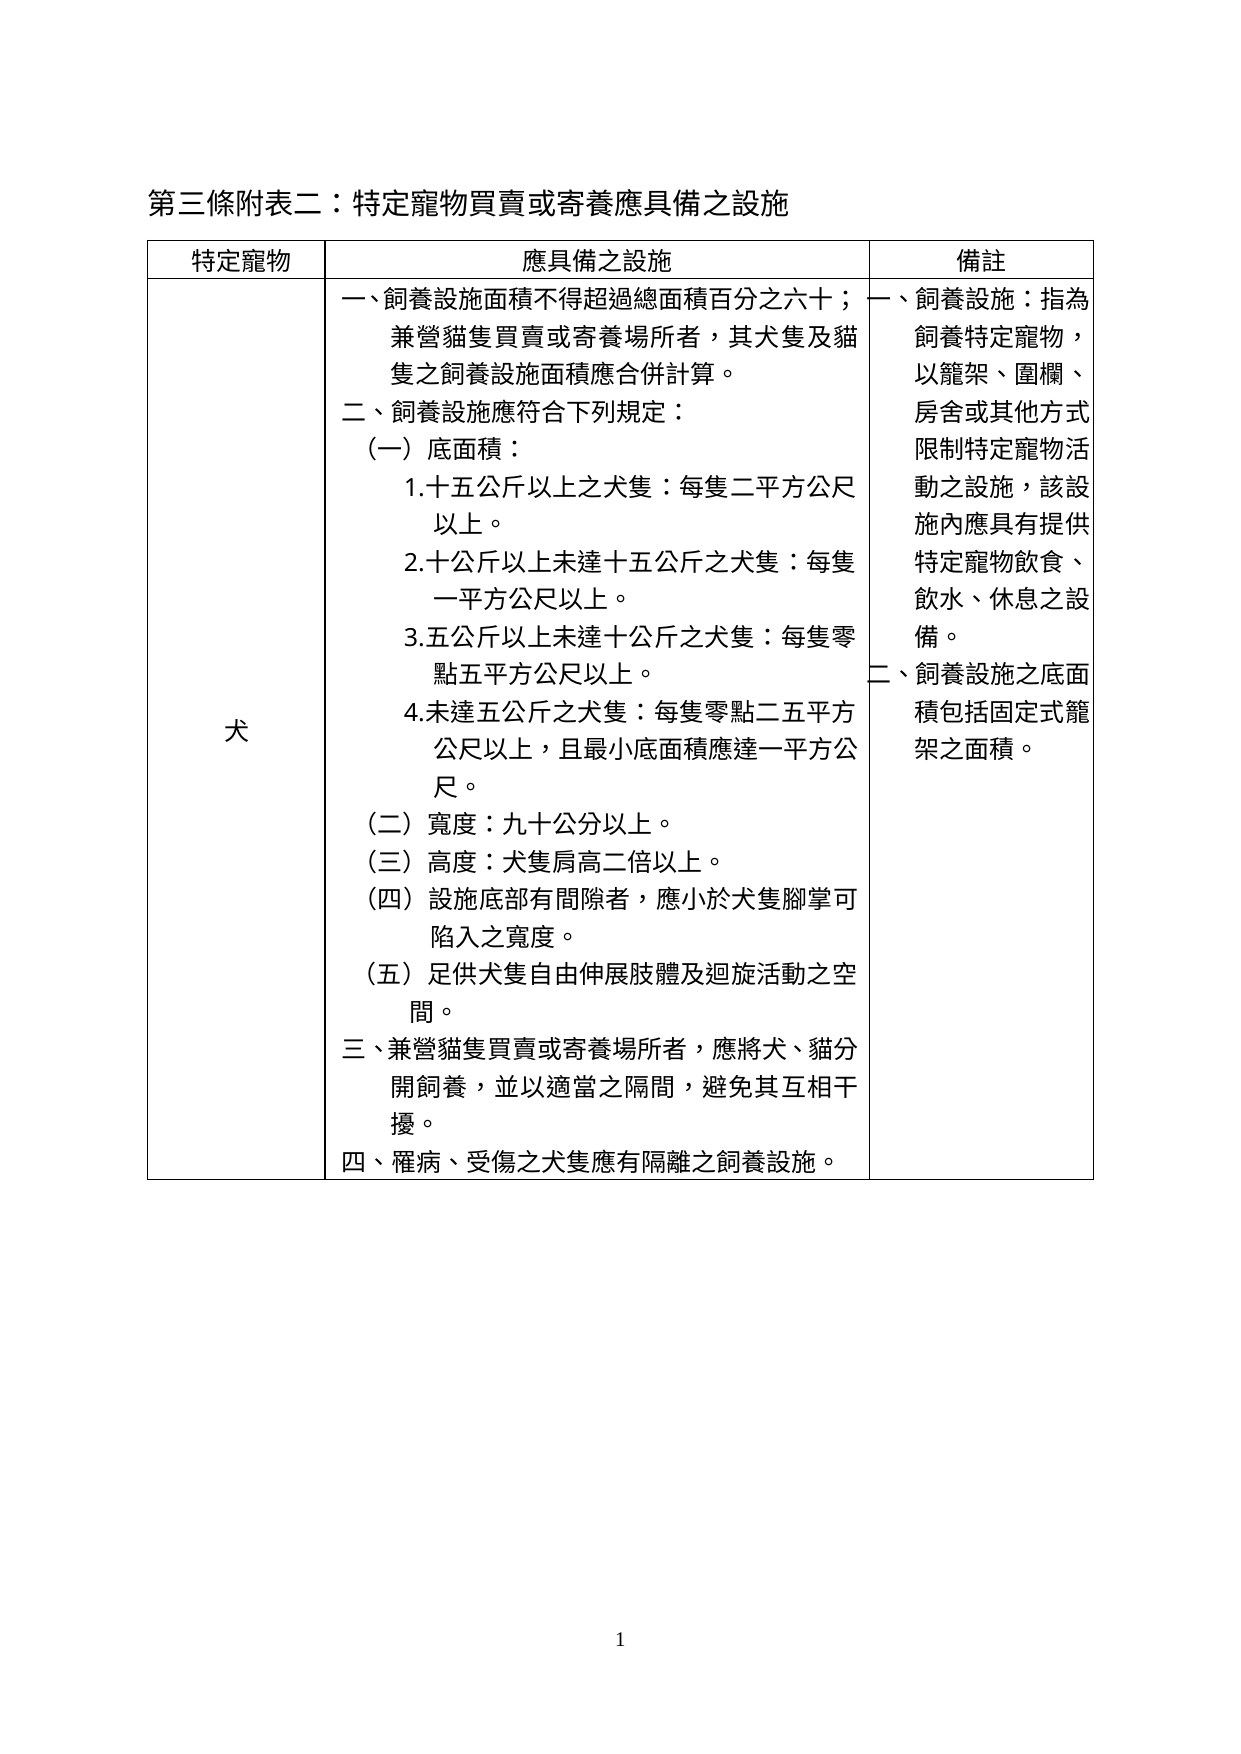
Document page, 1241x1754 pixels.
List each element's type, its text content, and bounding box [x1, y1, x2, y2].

table_cell 一、飼養設施面積不得超過總面積百分之六十；兼營貓隻買賣或寄養場所者，其犬隻及貓隻之飼養設施面積應合併計算。 二、飼養設施應符合下列規定： （一）底面積： 1.十五公斤以上之犬隻：每隻二平方公尺以上。 2.十公斤以上未達十五公斤之犬隻：每隻一平方公尺以上。 3.五公斤以上未達十公斤之犬隻：每隻零點五平方公尺以上。 4.未達五公斤之犬隻：每隻零點二五平方公尺以上，且最小底面積應達一平方公尺。 （二）寬度：九十公分以上。 （三）高度：犬隻肩高二倍以上。 （四）設施底部有間隙者，應小於犬隻腳掌可陷入之寬度。 （五）足供犬隻自由伸展肢體及迴旋活動之空間。 三、兼營貓隻買賣或寄養場所者，應將犬、貓分開飼養，並以適當之隔間，避免其互相干擾。 四、罹病、受傷之犬隻應有隔離之飼養設施。 [326, 279, 869, 1179]
text 第三條附表二：特定寵物買賣或寄養應具備之設施 [148, 164, 1092, 239]
table_header 應具備之設施 [326, 241, 869, 278]
table_cell 犬 [148, 279, 324, 1179]
table_header 備註 [870, 241, 1093, 278]
table_cell 一、飼養設施：指為飼養特定寵物，以籠架、圍欄、房舍或其他方式限制特定寵物活動之設施，該設施內應具有提供特定寵物飲食、飲水、休息之設備。 二、飼養設施之底面積包括固定式籠架之面積。 [870, 279, 1093, 1179]
table_header 特定寵物 [148, 241, 324, 278]
